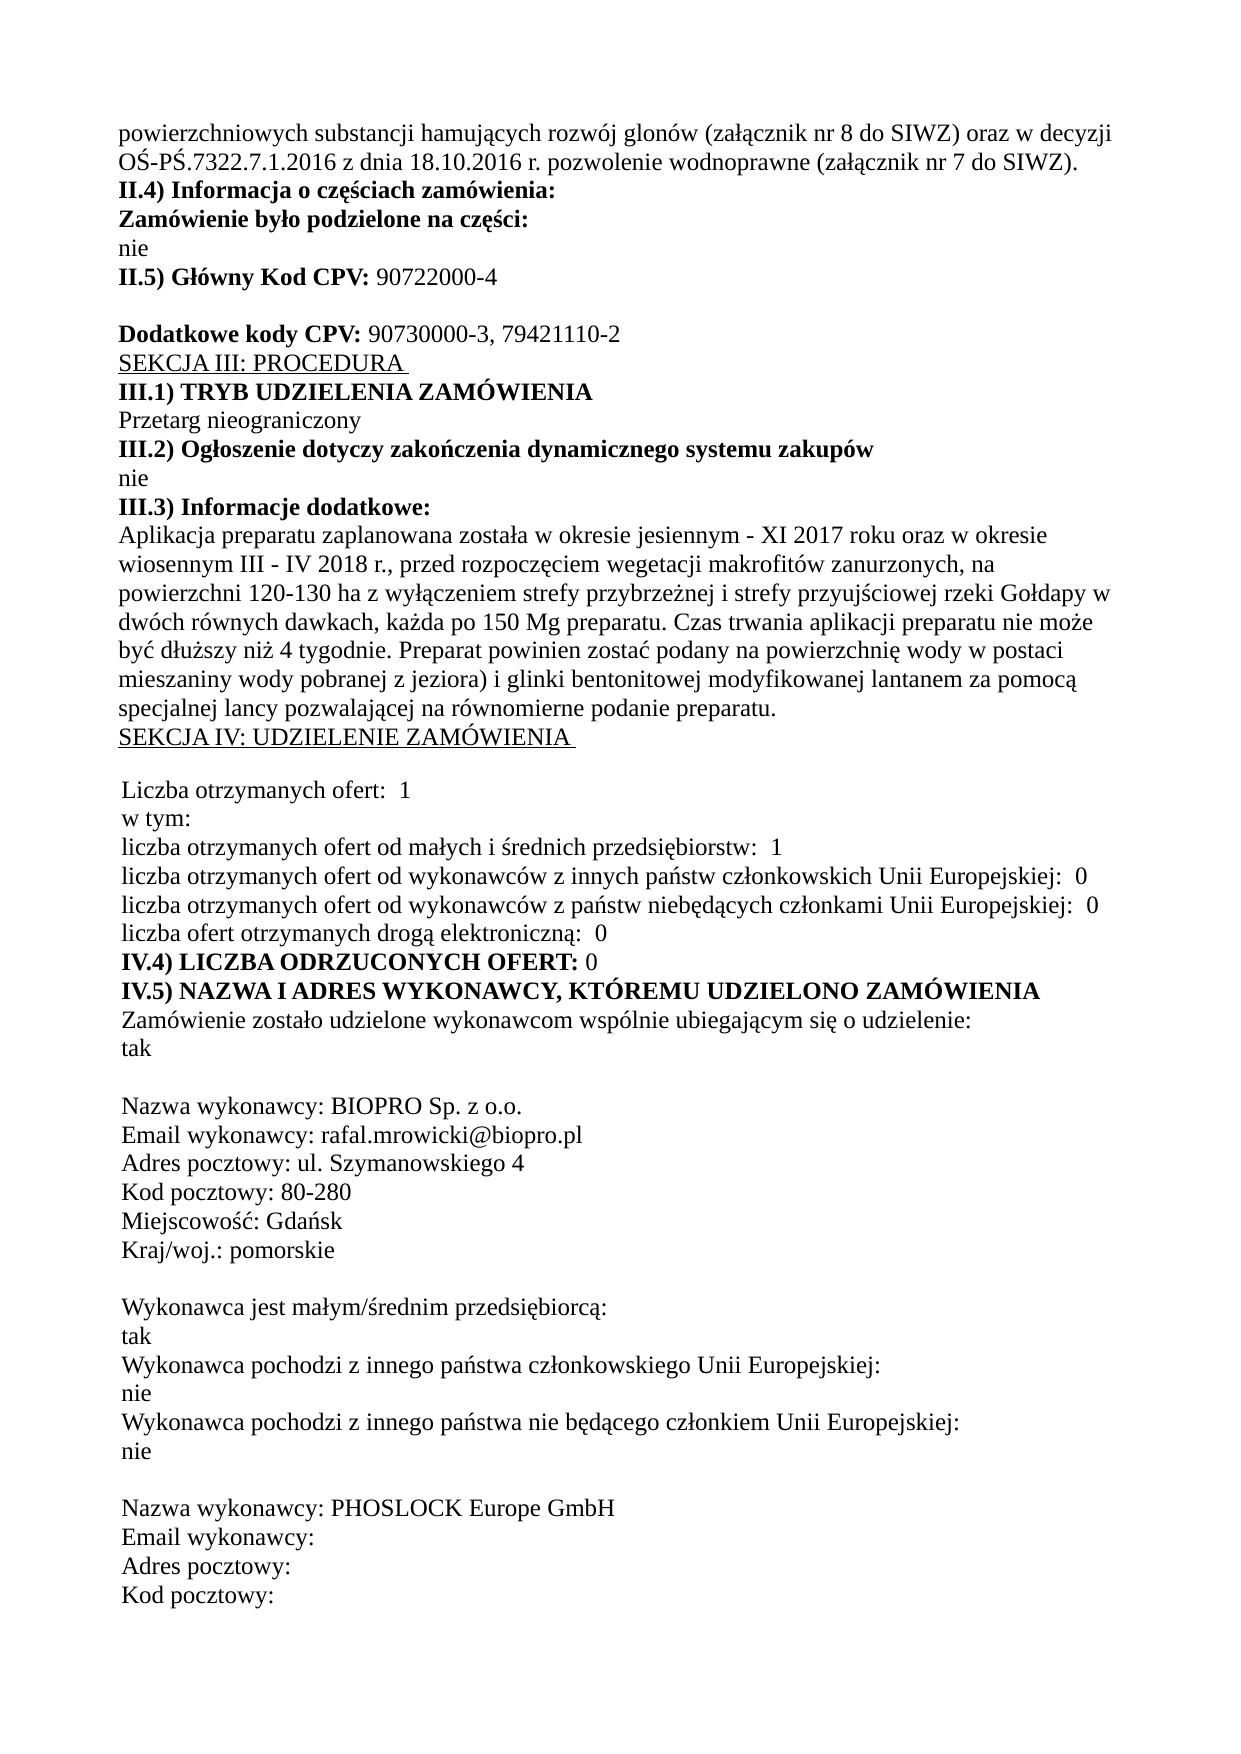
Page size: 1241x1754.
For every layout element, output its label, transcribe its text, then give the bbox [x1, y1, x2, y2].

table_header [118, 754, 608, 761]
text nie [118, 463, 1122, 492]
table_cell IV.1) DATA UDZIELENIA ZAMÓWIENIA: 20/11/2017 IV.2) Całkowita wartość zamówienia Wartość bez VAT 598125.00 Waluta PLN IV.3) INFORMACJE O OFERTACH Liczba otrzymanych ofert: 1 w tym: liczba otrzymanych ofert od małych i średnich przedsiębiorstw: 1 liczba otrzymanych ofert od wykonawców z innych państw członkowskich Unii Europejskiej: 0 liczba otrzymanych ofert od wykonawców z państw niebędących członkami Unii Europejskiej: 0 liczba ofert otrzymanych drogą elektroniczną: 0 IV.4) LICZBA ODRZUCONYCH OFERT: 0 IV.5) NAZWA I ADRES WYKONAWCY, KTÓREMU UDZIELONO ZAMÓWIENIA Zamówienie zostało udzielone wykonawcom wspólnie ubiegającym się o udzielenie: tak Nazwa wykonawcy: BIOPRO Sp. z o.o. Email wykonawcy: rafal.mrowicki@biopro.pl Adres pocztowy: ul. Szymanowskiego 4 Kod pocztowy: 80-280 Miejscowość: Gdańsk Kraj/woj.: pomorskie Wykonawca jest małym/średnim przedsiębiorcą: tak Wykonawca pochodzi z innego państwa członkowskiego Unii Europejskiej: nie Wykonawca pochodzi z innego państwa nie będącego członkiem Unii Europejskiej: nie Nazwa wykonawcy: PHOSLOCK Europe GmbH Email wykonawcy: Adres pocztowy: Kod pocztowy: Miejscowość: Kraj/woj.: Wykonawca jest małym/średnim przedsiębiorcą: tak Wykonawca pochodzi z innego państwa członkowskiego Unii Europejskiej: nie Wykonawca pochodzi z innego państwa nie będącego członkiem Unii Europejskiej: tak Skrót literowy nazwy państwa: CH IV.6) INFORMACJA O CENIE WYBRANEJ OFERTY/ WARTOŚCI ZAWARTEJ UMOWY ORAZ O OFERTACH Z NAJNIŻSZĄ I NAJWYŻSZĄ CENĄ/KOSZTEM Cena wybranej oferty/wartość umowy 564570.00 Oferta z najniższą ceną/kosztem 564570.00 Oferta z najwyższą ceną/kosztem 564570.00 Waluta: PLN IV.7) Informacje na temat podwykonawstwa Wykonawca przewiduje powierzenie wykonania części zamówienia podwykonawcy/podwykonawcom nie Wartość lub procentowa część zamówienia, jaka zostanie powierzona podwykonawcy lub podwykonawcom: IV.8) Informacje dodatkowe: [118, 772, 1122, 1611]
text Dodatkowe kody CPV: 90730000-3, 79421110-2 [118, 319, 1122, 348]
table_cell [608, 761, 1122, 772]
text II.5) Główny Kod CPV: 90722000-4 [118, 262, 1122, 291]
text III.2) Ogłoszenie dotyczy zakończenia dynamicznego systemu zakupów [118, 434, 1122, 463]
text II.4) Informacja o częściach zamówienia: Zamówienie było podzielone na części: [118, 176, 1122, 233]
text Aplikacja preparatu zaplanowana została w okresie jesiennym - XI 2017 roku oraz w okresie wiosennym III - IV 2018 r., przed rozpoczęciem wegetacji makrofitów zanurzonych, na powierzchni 120-130 ha z wyłączeniem strefy przybrzeżnej i strefy przyujściowej rzeki Gołdapy w dwóch równych dawkach, każda po 150 Mg preparatu. Czas trwania aplikacji preparatu nie może być dłuższy niż 4 tygodnie. Preparat powinien zostać podany na powierzchnię wody w postaci mieszaniny wody pobranej z jeziora) i glinki bentonitowej modyfikowanej lantanem za pomocą specjalnej lancy pozwalającej na równomierne podanie preparatu. [118, 521, 1122, 722]
text Przetarg nieograniczony [118, 406, 1122, 434]
text III.3) Informacje dodatkowe: [118, 492, 1122, 521]
text powierzchniowych substancji hamujących rozwój glonów (załącznik nr 8 do SIWZ) oraz w decyzji OŚ-PŚ.7322.7.1.2016 z dnia 18.10.2016 r. pozwolenie wodnoprawne (załącznik nr 7 do SIWZ). [118, 118, 1122, 176]
table_cell [118, 761, 608, 772]
text SEKCJA IV: UDZIELENIE ZAMÓWIENIA [118, 722, 1122, 751]
text nie [118, 233, 1122, 262]
text III.1) TRYB UDZIELENIA ZAMÓWIENIA [118, 377, 1122, 406]
table_header [608, 751, 1122, 761]
text SEKCJA III: PROCEDURA [118, 348, 1122, 377]
